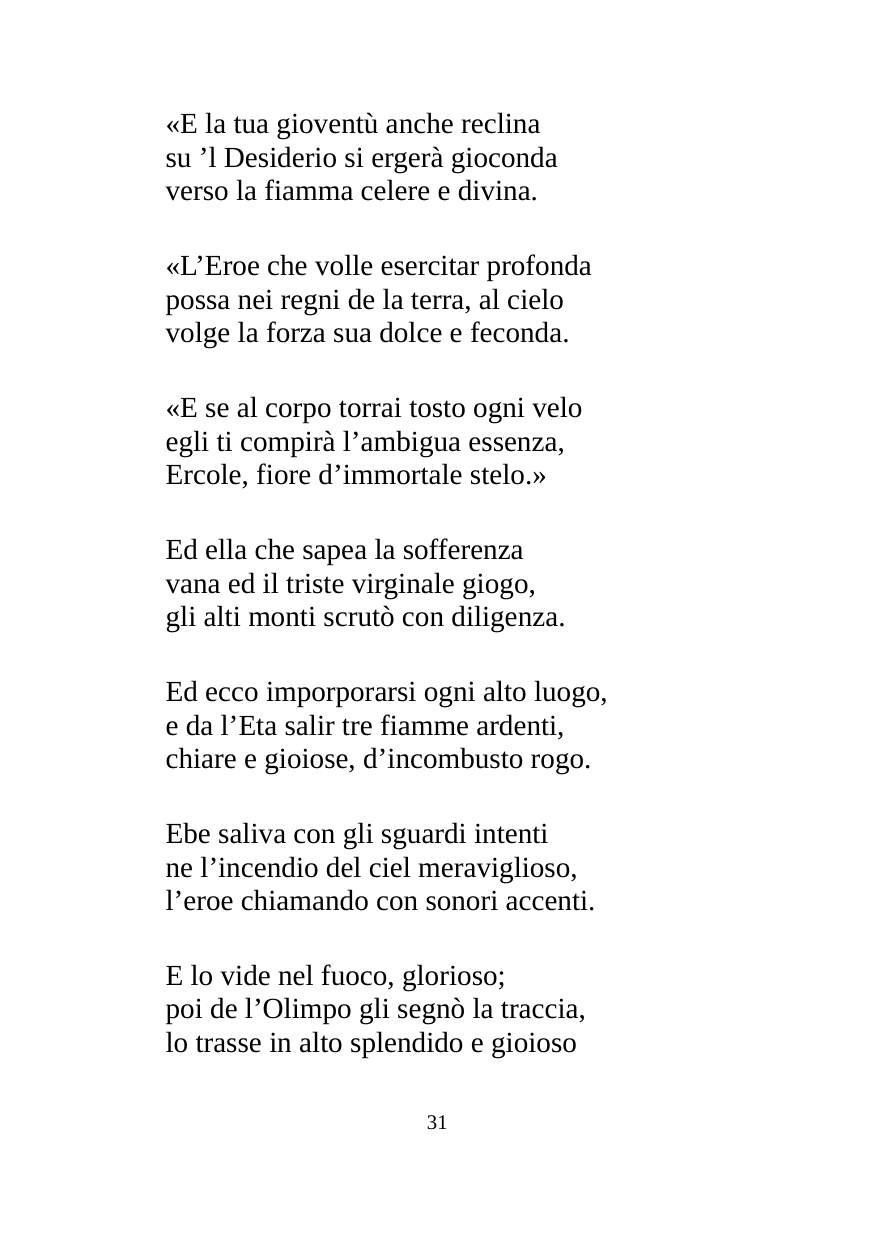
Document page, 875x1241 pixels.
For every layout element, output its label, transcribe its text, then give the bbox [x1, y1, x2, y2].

text «E la tua gioventù anche reclina su ’l Desiderio si ergerà gioconda verso la fiamma celere e divina. [165, 106, 768, 207]
text E lo vide nel fuoco, glorioso; poi de l’Olimpo gli segnò la traccia, lo trasse in alto splendido e gioioso [165, 958, 768, 1059]
text Ed ella che sapea la sofferenza vana ed il triste virginale giogo, gli alti monti scrutò con diligenza. [165, 532, 768, 633]
text «L’Eroe che volle esercitar profonda possa nei regni de la terra, al cielo volge la forza sua dolce e feconda. [165, 248, 768, 349]
text Ed ecco imporporarsi ogni alto luogo, e da l’Eta salir tre fiamme ardenti, chiare e gioiose, d’incombusto rogo. [165, 674, 768, 775]
text Ebe saliva con gli sguardi intenti ne l’incendio del ciel meraviglioso, l’eroe chiamando con sonori accenti. [165, 816, 768, 917]
text «E se al corpo torrai tosto ogni velo egli ti compirà l’ambigua essenza, Ercole, fiore d’immortale stelo.» [165, 390, 768, 491]
